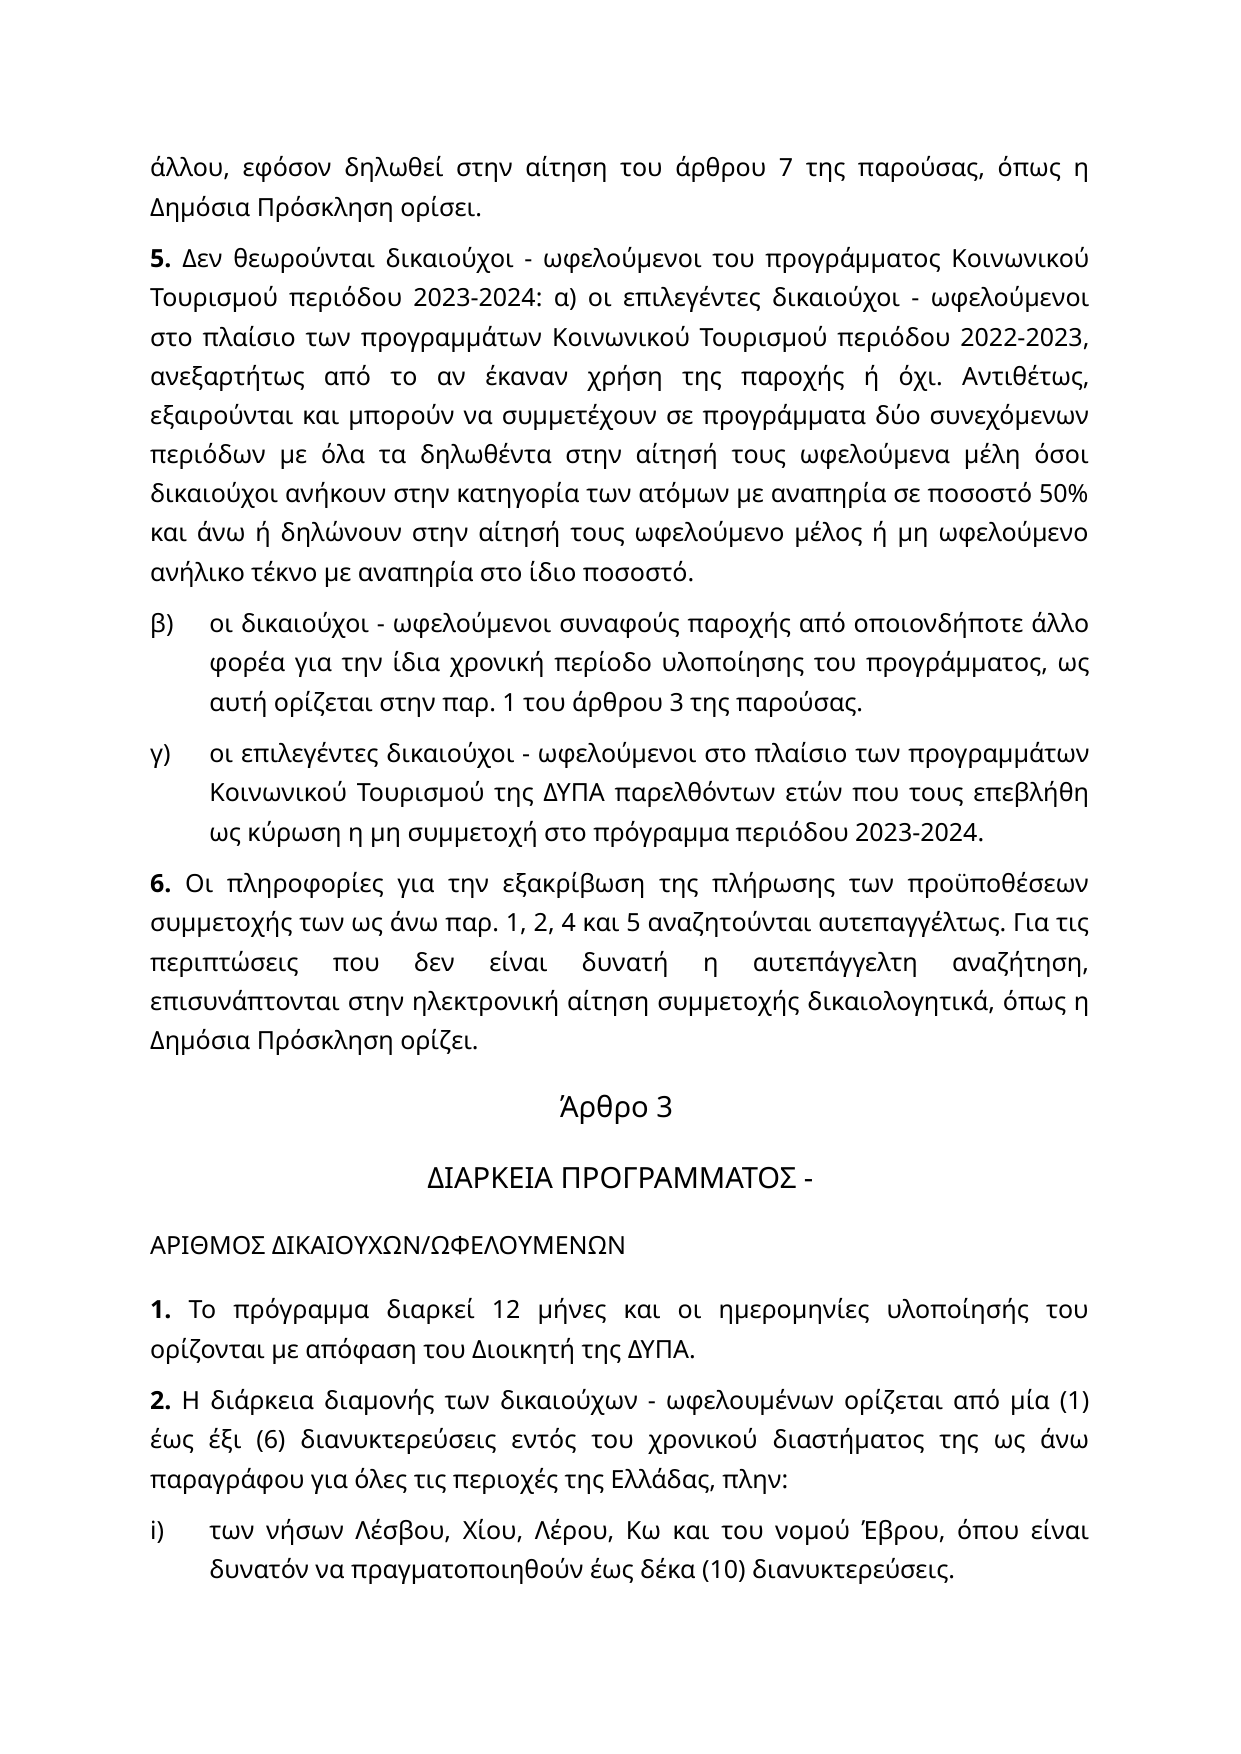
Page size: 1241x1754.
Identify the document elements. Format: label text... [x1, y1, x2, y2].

text 5. Δεν θεωρούνται δικαιούχοι - ωφελούμενοι του προγράμματος Κοινωνικού Τουρισμού περιόδου 2023-2024: α) οι επιλεγέντες δικαιούχοι - ωφελούμενοι στο πλαίσιο των προγραμμάτων Κοινωνικού Τουρισμού περιόδου 2022-2023, ανεξαρτήτως από το αν έκαναν χρήση της παροχής ή όχι. Αντιθέτως, εξαιρούνται και μπορούν να συμμετέχουν σε προγράμματα δύο συνεχόμενων περιόδων με όλα τα δηλωθέντα στην αίτησή τους ωφελούμενα μέλη όσοι δικαιούχοι ανήκουν στην κατηγορία των ατόμων με αναπηρία σε ποσοστό 50% και άνω ή δηλώνουν στην αίτησή τους ωφελούμενο μέλος ή μη ωφελούμενο ανήλικο τέκνο με αναπηρία στο ίδιο ποσοστό. [150, 241, 1090, 588]
list γ) οι επιλεγέντες δικαιούχοι - ωφελούμενοι στο πλαίσιο των προγραμμάτων Κοινωνικού Τουρισμού της ΔΥΠΑ παρελθόντων ετών που τους επεβλήθη ως κύρωση η μη συμμετοχή στο πρόγραμμα περιόδου 2023-2024. [150, 736, 1090, 848]
text ΑΡΙΘΜΟΣ ΔΙΚΑΙΟΥΧΩΝ/ΩΦΕΛΟΥΜΕΝΩΝ [150, 1228, 1090, 1262]
subtitle Άρθρο 3 [150, 1087, 1090, 1126]
text άλλου, εφόσον δηλωθεί στην αίτηση του άρθρου 7 της παρούσας, όπως η Δημόσια Πρόσκληση ορίσει. [150, 150, 1090, 223]
list i) των νήσων Λέσβου, Χίου, Λέρου, Κω και του νομού Έβρου, όπου είναι δυνατόν να πραγματοποιηθούν έως δέκα (10) διανυκτερεύσεις. [150, 1513, 1090, 1586]
text 1. Το πρόγραμμα διαρκεί 12 μήνες και oι ημερομηνίες υλοποίησής του ορίζονται με απόφαση του Διοικητή της ΔΥΠA. [150, 1292, 1090, 1365]
text 6. Οι πληροφορίες για την εξακρίβωση της πλήρωσης των προϋποθέσεων συμμετοχής των ως άνω παρ. 1, 2, 4 και 5 αναζητούνται αυτεπαγγέλτως. Για τις περιπτώσεις που δεν είναι δυνατή η αυτεπάγγελτη αναζήτηση, επισυνάπτονται στην ηλεκτρονική αίτηση συμμετοχής δικαιολογητικά, όπως η Δημόσια Πρόσκληση ορίζει. [150, 866, 1090, 1057]
subtitle ΔΙΑΡΚΕΙΑ ΠΡΟΓΡΑΜΜΑΤΟΣ - [150, 1157, 1090, 1197]
list β) οι δικαιούχοι - ωφελούμενοι συναφούς παροχής από οποιονδήποτε άλλο φορέα για την ίδια χρονική περίοδο υλοποίησης του προγράμματος, ως αυτή ορίζεται στην παρ. 1 του άρθρου 3 της παρούσας. [150, 606, 1090, 718]
text 2. Η διάρκεια διαμονής των δικαιούχων - ωφελουμένων ορίζεται από μία (1) έως έξι (6) διανυκτερεύσεις εντός του χρονικού διαστήματος της ως άνω παραγράφου για όλες τις περιοχές της Ελλάδας, πλην: [150, 1383, 1090, 1495]
